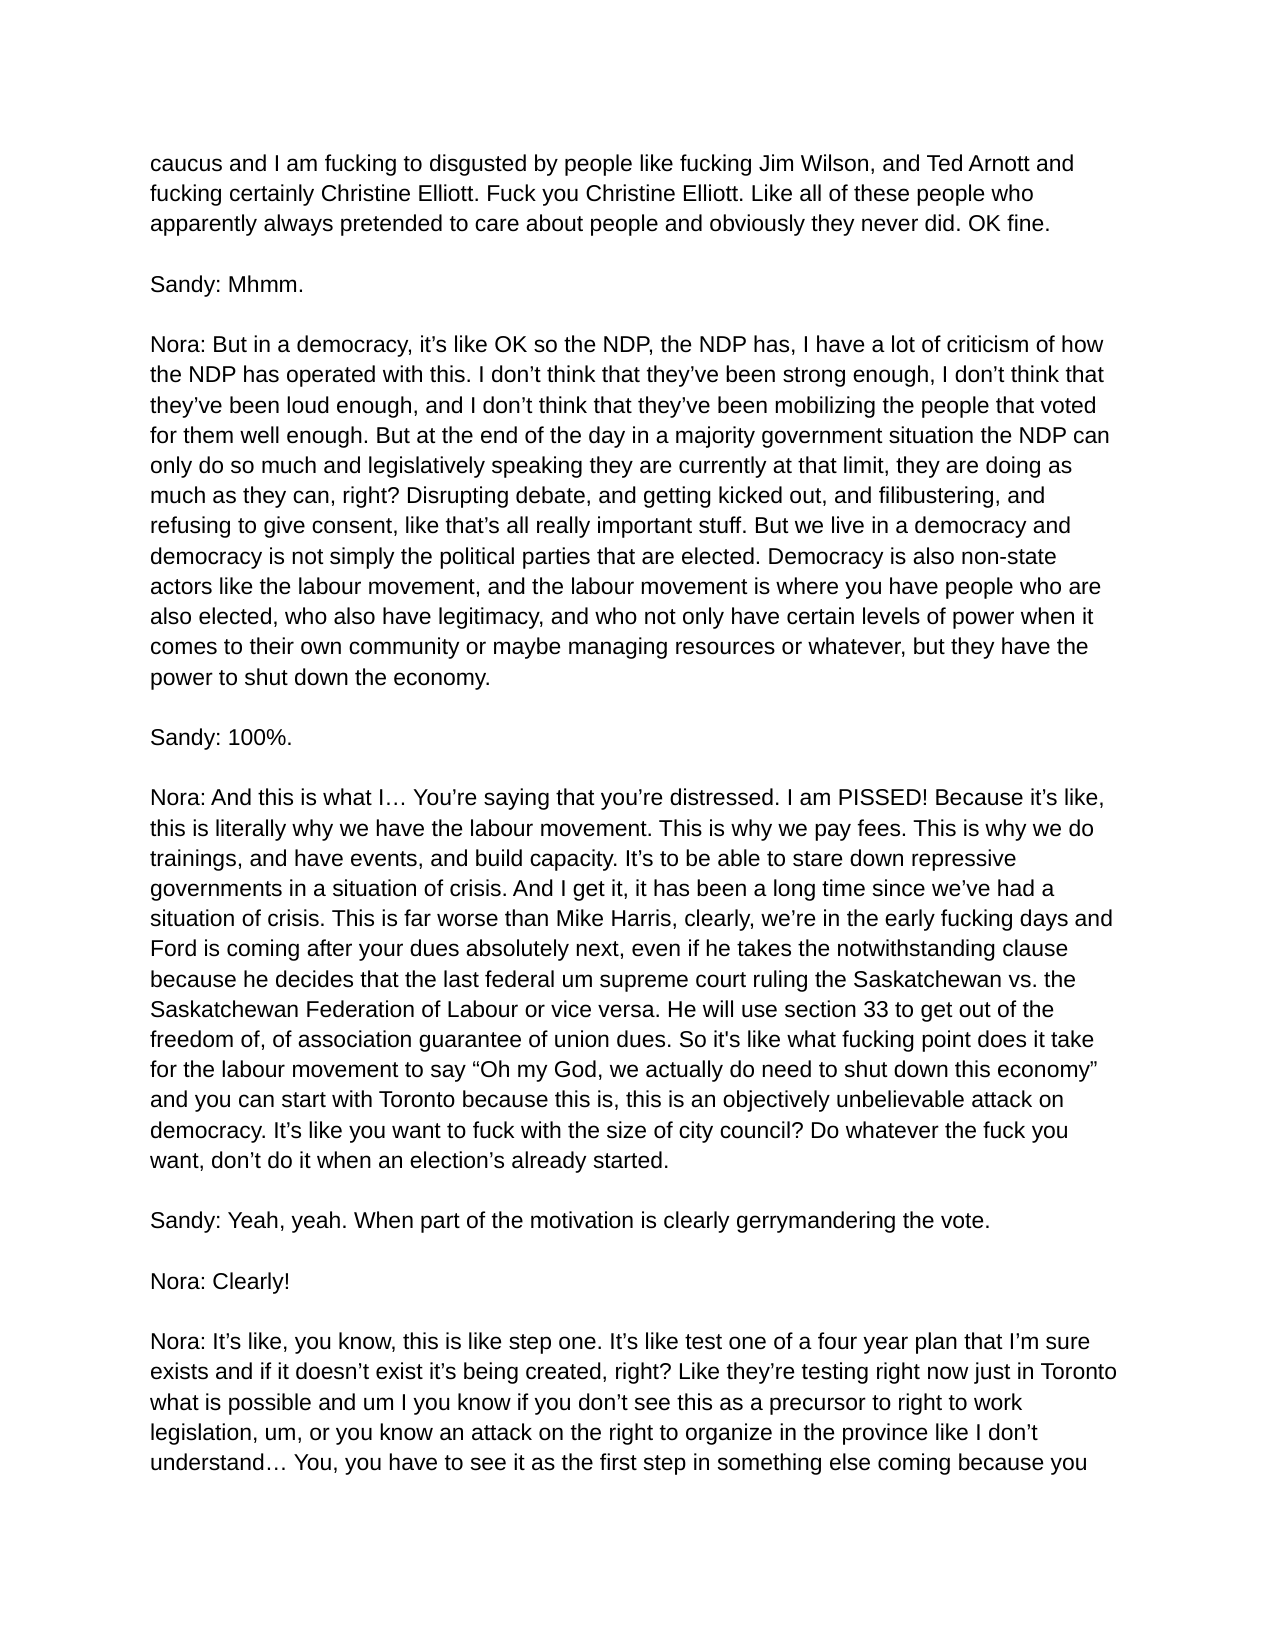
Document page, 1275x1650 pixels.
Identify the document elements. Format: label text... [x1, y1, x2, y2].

text Sandy: Yeah, yeah. When part of the motivation is clearly gerrymandering the vote. [150, 1207, 1125, 1234]
text Sandy: 100%. [150, 724, 1125, 750]
text caucus and I am fucking to disgusted by people like fucking Jim Wilson, and Ted Arnott and fucking certainly Christine Elliott. Fuck you Christine Elliott. Like all of these people who apparently always pretended to care about people and obviously they never did. OK fine. [150, 150, 1125, 237]
text Nora: Clearly! [150, 1268, 1125, 1294]
text Nora: But in a democracy, it’s like OK so the NDP, the NDP has, I have a lot of criticism of how the NDP has operated with this. I don’t think that they’ve been strong enough, I don’t think that they’ve been loud enough, and I don’t think that they’ve been mobilizing the people that voted for them well enough. But at the end of the day in a majority government situation the NDP can only do so much and legislatively speaking they are currently at that limit, they are doing as much as they can, right? Disrupting debate, and getting kicked out, and filibustering, and refusing to give consent, like that’s all really important stuff. But we live in a democracy and democracy is not simply the political parties that are elected. Democracy is also non-state actors like the labour movement, and the labour movement is where you have people who are also elected, who also have legitimacy, and who not only have certain levels of power when it comes to their own community or maybe managing resources or whatever, but they have the power to shut down the economy. [150, 331, 1125, 690]
text Nora: It’s like, you know, this is like step one. It’s like test one of a four year plan that I’m sure exists and if it doesn’t exist it’s being created, right? Like they’re testing right now just in Toronto what is possible and um I you know if you don’t see this as a precursor to right to work legislation, um, or you know an attack on the right to organize in the province like I don’t understand… You, you have to see it as the first step in something else coming because you [150, 1328, 1125, 1475]
text Sandy: Mhmm. [150, 271, 1125, 297]
text Nora: And this is what I… You’re saying that you’re distressed. I am PISSED! Because it’s like, this is literally why we have the labour movement. This is why we pay fees. This is why we do trainings, and have events, and build capacity. It’s to be able to stare down repressive governments in a situation of crisis. And I get it, it has been a long time since we’ve had a situation of crisis. This is far worse than Mike Harris, clearly, we’re in the early fucking days and Ford is coming after your dues absolutely next, even if he takes the notwithstanding clause because he decides that the last federal um supreme court ruling the Saskatchewan vs. the Saskatchewan Federation of Labour or vice versa. He will use section 33 to get out of the freedom of, of association guarantee of union dues. So it's like what fucking point does it take for the labour movement to say “Oh my God, we actually do need to shut down this economy” and you can start with Toronto because this is, this is an objectively unbelievable attack on democracy. It’s like you want to fuck with the size of city council? Do whatever the fuck you want, don’t do it when an election’s already started. [150, 784, 1125, 1173]
